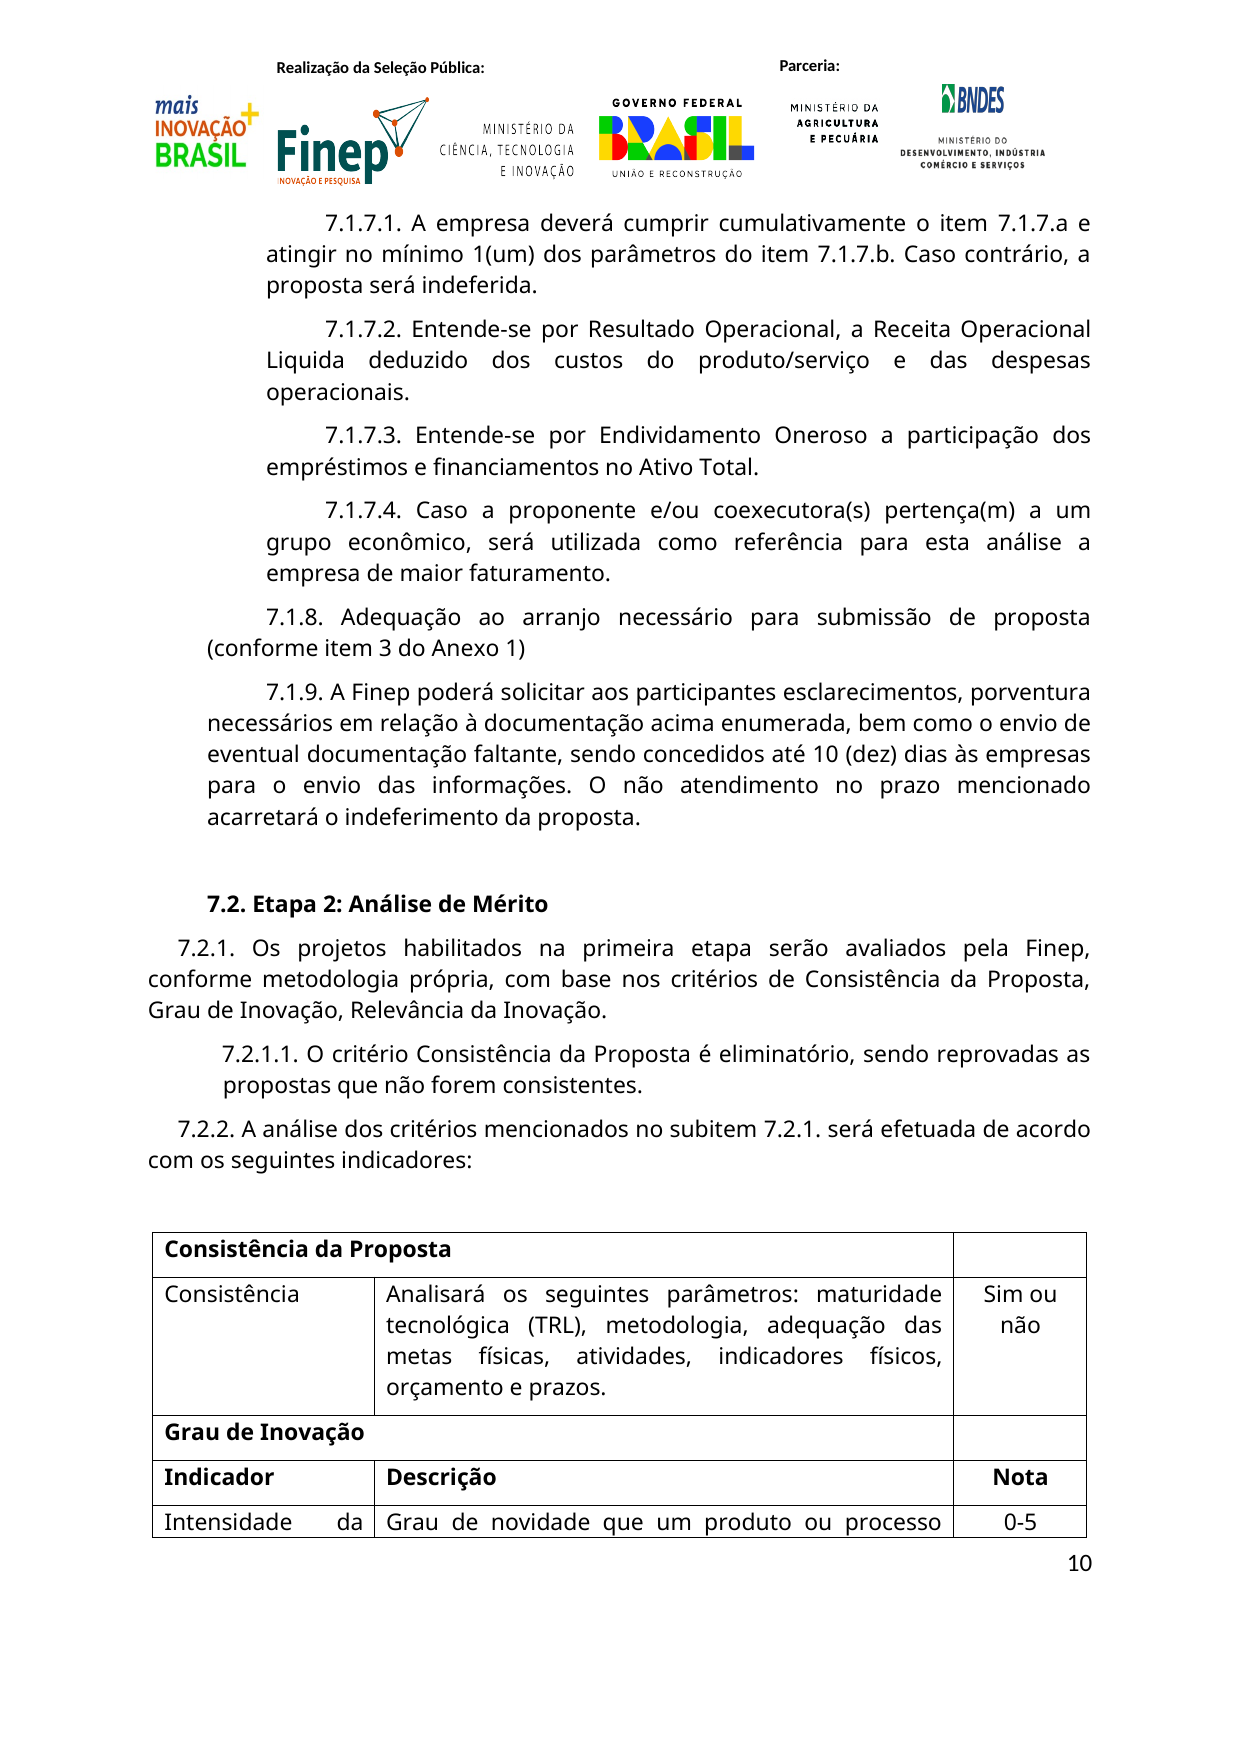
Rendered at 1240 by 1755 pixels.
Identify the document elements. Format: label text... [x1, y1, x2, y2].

text 7.2.2. A análise dos critérios mencionados no subitem 7.2.1. será efetuada de acordo com os seguintes indicadores: [148, 1113, 1092, 1176]
text 7.1.8. Adequação ao arranjo necessário para submissão de proposta (conforme item 3 do Anexo 1) [207, 601, 1092, 663]
table_cell Sim ou não [954, 1278, 1086, 1415]
table_header [954, 1233, 1086, 1277]
list 7.1.7.3. Entende-se por Endividamento Oneroso a participação dos empréstimos e financiamentos no Ativo Total. [266, 419, 1092, 482]
table_cell Grau de novidade que um produto ou processo [375, 1506, 953, 1537]
table_cell Analisará os seguintes parâmetros: maturidade tecnológica (TRL), metodologia, adequação das metas físicas, atividades, indicadores físicos, orçamento e prazos. [375, 1278, 953, 1415]
table_cell Nota [954, 1461, 1086, 1505]
table_cell Grau de Inovação [153, 1416, 953, 1460]
table_cell 0-5 [954, 1506, 1086, 1537]
table_cell Intensidade da [153, 1506, 374, 1537]
list 7.1.7.2. Entende-se por Resultado Operacional, a Receita Operacional Liquida deduzido dos custos do produto/serviço e das despesas operacionais. [266, 313, 1092, 407]
text 7.1.9. A Finep poderá solicitar aos participantes esclarecimentos, porventura necessários em relação à documentação acima enumerada, bem como o envio de eventual documentação faltante, sendo concedidos até 10 (dez) dias às empresas para o envio das informações. O não atendimento no prazo mencionado acarretará o indeferimento da proposta. [207, 676, 1092, 832]
table_header Consistência da Proposta [153, 1233, 953, 1277]
table_cell [954, 1416, 1086, 1460]
list 7.1.7.1. A empresa deverá cumprir cumulativamente o item 7.1.7.a e atingir no mínimo 1(um) dos parâmetros do item 7.1.7.b. Caso contrário, a proposta será indeferida. [266, 207, 1092, 301]
text 7.2.1.1. O critério Consistência da Proposta é eliminatório, sendo reprovadas as propostas que não forem consistentes. [222, 1038, 1092, 1101]
text 7.2.1. Os projetos habilitados na primeira etapa serão avaliados pela Finep, conforme metodologia própria, com base nos critérios de Consistência da Proposta, Grau de Inovação, Relevância da Inovação. [148, 932, 1092, 1026]
list 7.1.7.4. Caso a proponente e/ou coexecutora(s) pertença(m) a um grupo econômico, será utilizada como referência para esta análise a empresa de maior faturamento. [266, 494, 1092, 588]
text 7.2. Etapa 2: Análise de Mérito [207, 888, 1092, 919]
table_cell Indicador [153, 1461, 374, 1505]
table_cell Descrição [375, 1461, 953, 1505]
table_cell Consistência [153, 1278, 374, 1415]
